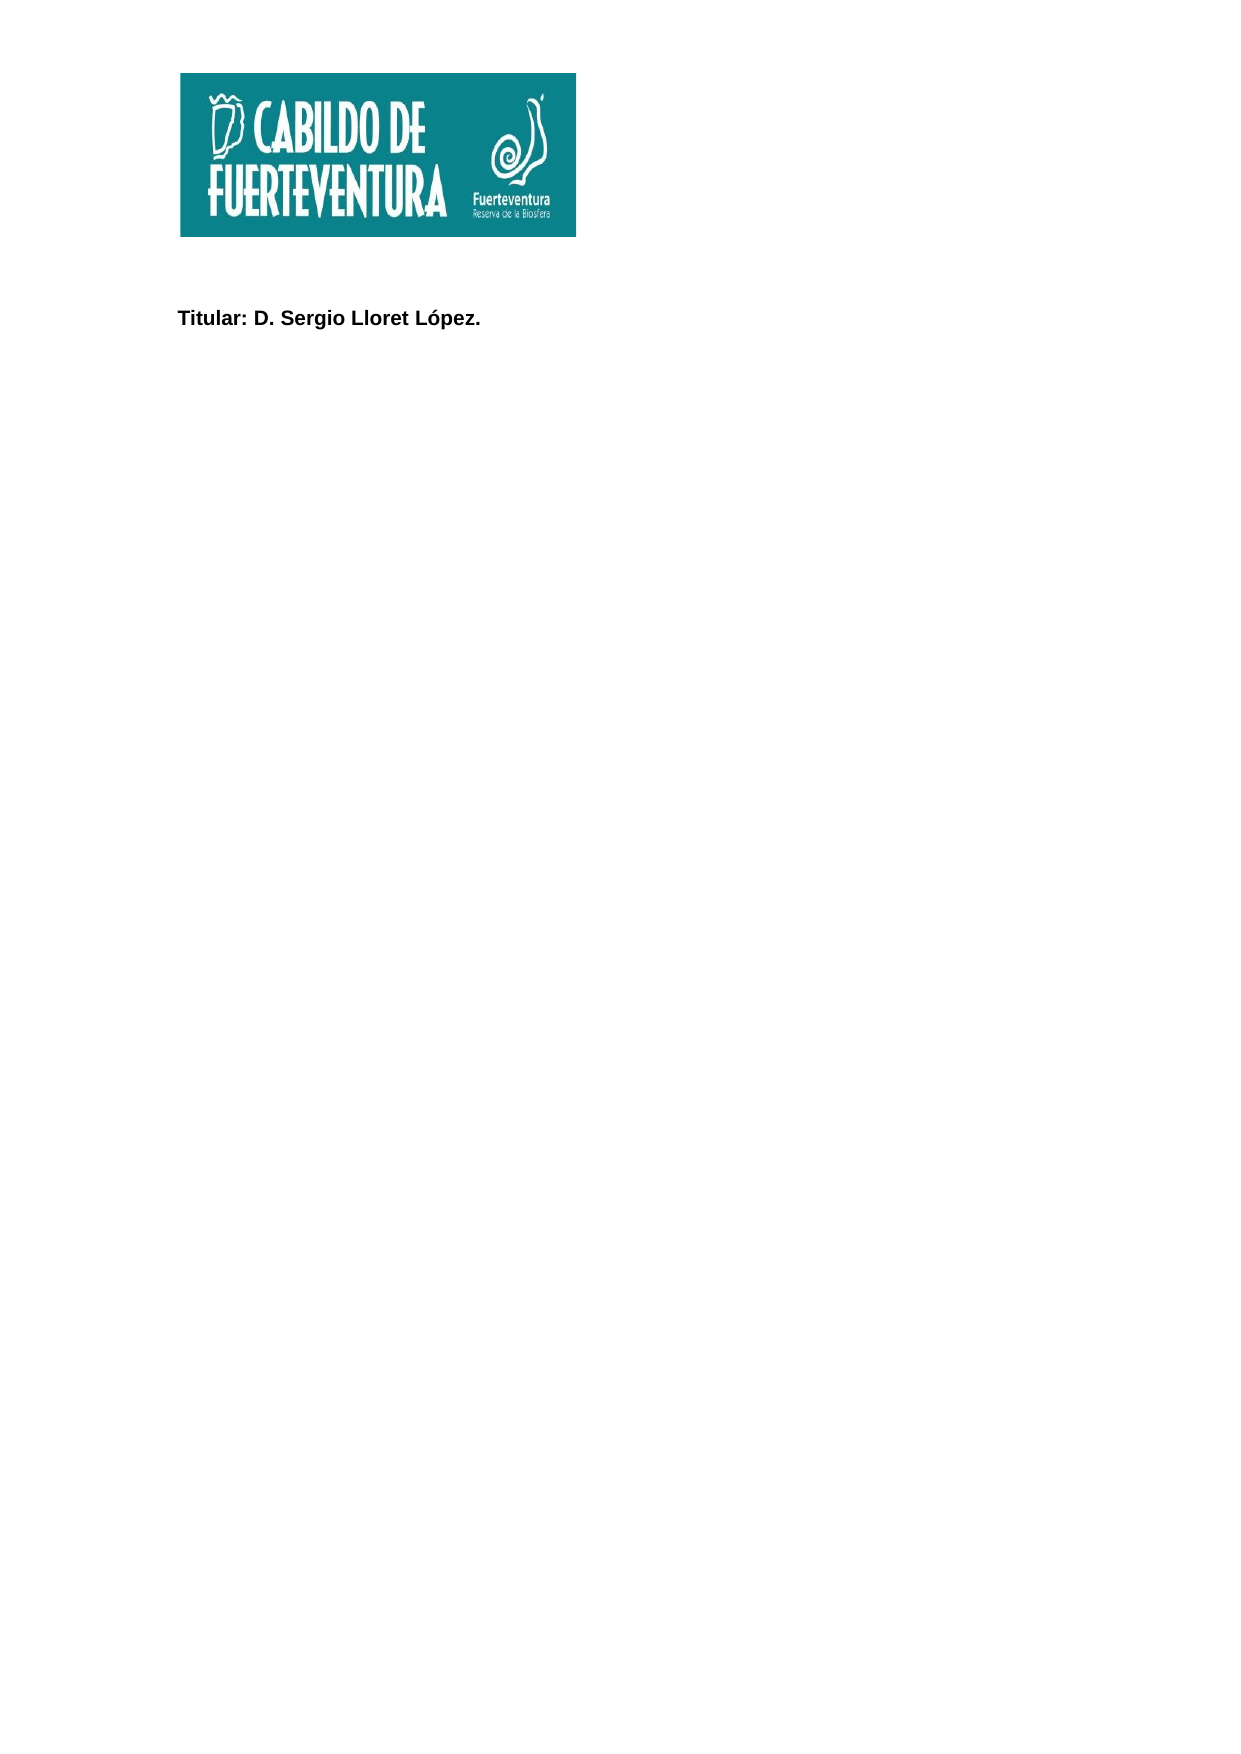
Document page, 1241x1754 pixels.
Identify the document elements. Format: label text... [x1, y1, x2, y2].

text Titular: D. Sergio Lloret López. [177, 306, 1078, 330]
picture [180, 73, 577, 237]
